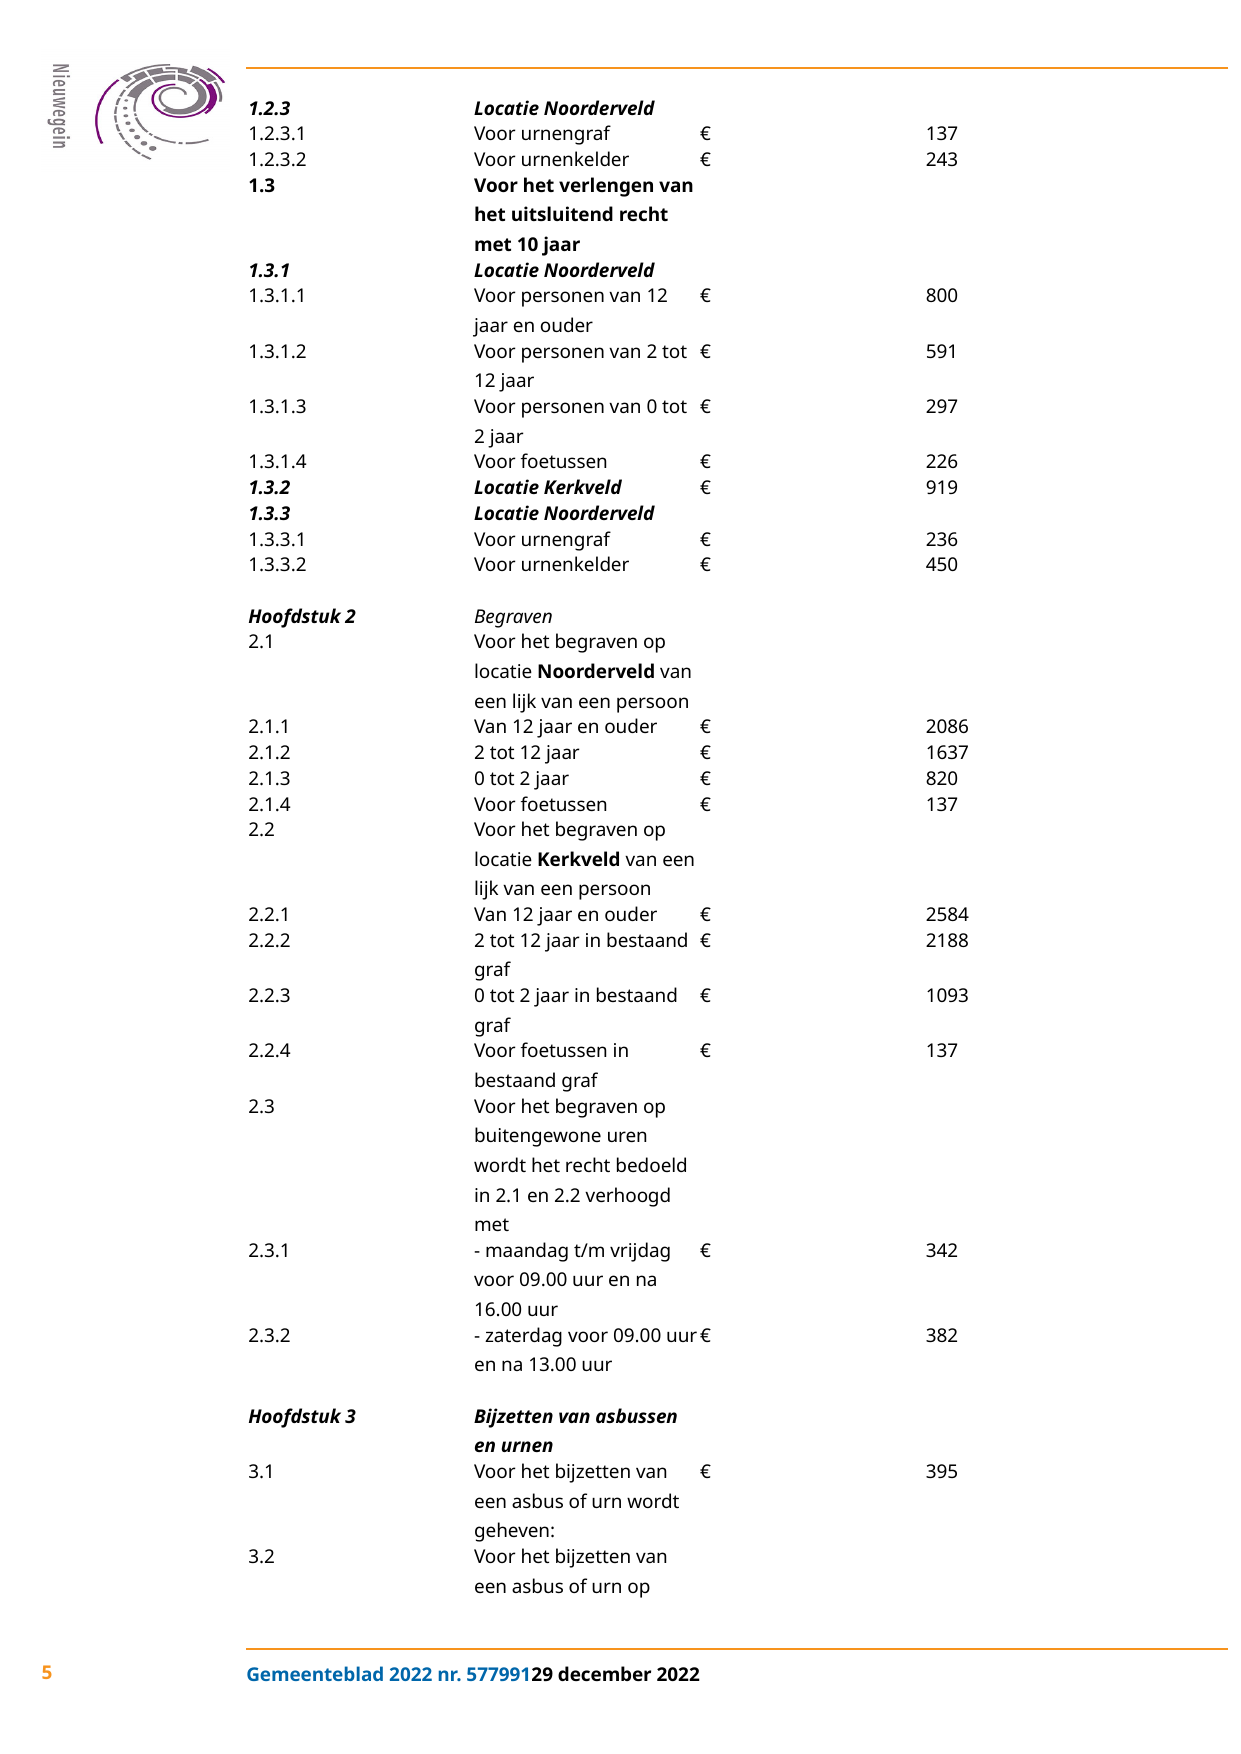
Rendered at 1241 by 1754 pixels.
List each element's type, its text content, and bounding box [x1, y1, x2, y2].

table_cell 236 [926, 526, 1152, 551]
table_cell 1.3.1.4 [248, 449, 474, 474]
table_cell Voor het bijzetten van een asbus of urn wordt geheven: [474, 1458, 700, 1543]
table_cell € [700, 551, 926, 577]
table_cell 1.2.3 [248, 95, 474, 121]
table_cell 3.2 [248, 1543, 474, 1598]
table_cell 0 tot 2 jaar in bestaand graf [474, 983, 700, 1038]
table_cell [926, 1403, 1152, 1458]
table_cell € [700, 901, 926, 927]
table_cell [926, 1543, 1152, 1598]
table_cell Hoofdstuk 3 [248, 1403, 474, 1458]
table_cell 2.1.1 [248, 714, 474, 739]
table_cell 1.2.3.2 [248, 146, 474, 172]
table_cell Voor het bijzetten van een asbus of urn op [474, 1543, 700, 1598]
table_cell - zaterdag voor 09.00 uur en na 13.00 uur [474, 1322, 700, 1377]
table_cell Locatie Noorderveld [474, 257, 700, 283]
table_cell 2.2.1 [248, 901, 474, 927]
table_cell 3.1 [248, 1458, 474, 1543]
table_cell [700, 1377, 926, 1403]
table_cell Hoofdstuk 2 [248, 603, 474, 629]
table_cell 1.3.3.1 [248, 526, 474, 551]
table_cell € [700, 739, 926, 765]
table_cell [926, 95, 1152, 121]
table_cell [700, 629, 926, 713]
table_cell [926, 500, 1152, 526]
table_cell € [700, 791, 926, 816]
table_cell 2 tot 12 jaar in bestaand graf [474, 927, 700, 982]
table_cell Locatie Kerkveld [474, 474, 700, 500]
table_cell Locatie Noorderveld [474, 500, 700, 526]
table_cell [926, 629, 1152, 713]
table_cell 820 [926, 765, 1152, 791]
table_cell € [700, 526, 926, 551]
table_cell 2.1 [248, 629, 474, 713]
table_cell 1.2.3.1 [248, 121, 474, 146]
table_cell Voor urnengraf [474, 121, 700, 146]
table_cell € [700, 983, 926, 1038]
table_cell [926, 577, 1152, 603]
table_cell Voor foetussen in bestaand graf [474, 1038, 700, 1093]
table_cell 2.2.4 [248, 1038, 474, 1093]
table_cell [926, 257, 1152, 283]
table_cell 1.3.3.2 [248, 551, 474, 577]
table_cell - maandag t/m vrijdag voor 09.00 uur en na 16.00 uur [474, 1237, 700, 1322]
table_cell € [700, 927, 926, 982]
table_cell Locatie Noorderveld [474, 95, 700, 121]
table_cell [700, 1093, 926, 1237]
table_cell 1093 [926, 983, 1152, 1038]
table_cell Voor urnenkelder [474, 551, 700, 577]
table_cell [474, 1377, 700, 1403]
table_cell 2 tot 12 jaar [474, 739, 700, 765]
table_cell 137 [926, 121, 1152, 146]
table_cell Voor urnenkelder [474, 146, 700, 172]
table_cell 395 [926, 1458, 1152, 1543]
table_cell Bijzetten van asbussen en urnen [474, 1403, 700, 1458]
table_cell 382 [926, 1322, 1152, 1377]
table_cell [700, 1403, 926, 1458]
table_cell Van 12 jaar en ouder [474, 714, 700, 739]
table_cell € [700, 1322, 926, 1377]
table_cell Voor het begraven op buitengewone uren wordt het recht bedoeld in 2.1 en 2.2 verhoogd met [474, 1093, 700, 1237]
table_cell Voor urnengraf [474, 526, 700, 551]
table_cell [926, 603, 1152, 629]
table_cell € [700, 765, 926, 791]
table_cell 2.1.3 [248, 765, 474, 791]
table_cell 800 [926, 283, 1152, 338]
table_cell 2.3 [248, 1093, 474, 1237]
table_cell [926, 1377, 1152, 1403]
table_cell 919 [926, 474, 1152, 500]
table_cell 1.3.1.2 [248, 338, 474, 393]
table_cell Voor het begraven op locatie Kerkveld van een lijk van een persoon [474, 816, 700, 901]
table_cell [700, 1543, 926, 1598]
table_cell € [700, 393, 926, 448]
table_cell € [700, 146, 926, 172]
table_cell [926, 1093, 1152, 1237]
table_cell 1.3 [248, 172, 474, 257]
table_cell 243 [926, 146, 1152, 172]
table_cell [700, 603, 926, 629]
table_cell Voor het begraven op locatie Noorderveld van een lijk van een persoon [474, 629, 700, 713]
table_cell 137 [926, 1038, 1152, 1093]
table_cell € [700, 714, 926, 739]
table_cell Voor personen van 12 jaar en ouder [474, 283, 700, 338]
table_cell € [700, 1458, 926, 1543]
table_cell [700, 816, 926, 901]
table_cell 1.3.1.1 [248, 283, 474, 338]
table_cell € [700, 1038, 926, 1093]
table_cell [700, 500, 926, 526]
table_cell 297 [926, 393, 1152, 448]
table_cell Voor foetussen [474, 449, 700, 474]
table_cell [474, 577, 700, 603]
table_cell 342 [926, 1237, 1152, 1322]
table_cell € [700, 1237, 926, 1322]
table_cell [926, 172, 1152, 257]
table_cell 450 [926, 551, 1152, 577]
table_cell € [700, 338, 926, 393]
table_cell 2188 [926, 927, 1152, 982]
table_cell 2.2 [248, 816, 474, 901]
table_cell 1.3.1.3 [248, 393, 474, 448]
table_cell [926, 816, 1152, 901]
table_cell Voor personen van 2 tot 12 jaar [474, 338, 700, 393]
table_cell Voor het verlengen van het uitsluitend recht met 10 jaar [474, 172, 700, 257]
table_cell 2.3.2 [248, 1322, 474, 1377]
table_cell 2584 [926, 901, 1152, 927]
table_cell 1.3.1 [248, 257, 474, 283]
table_cell Begraven [474, 603, 700, 629]
table_cell [700, 95, 926, 121]
table_cell € [700, 121, 926, 146]
table_cell [700, 172, 926, 257]
table_cell € [700, 474, 926, 500]
table_cell 1.3.3 [248, 500, 474, 526]
table_cell 1.3.2 [248, 474, 474, 500]
table_cell 591 [926, 338, 1152, 393]
table_cell 1637 [926, 739, 1152, 765]
table_cell 2.1.2 [248, 739, 474, 765]
table_cell 2.3.1 [248, 1237, 474, 1322]
table_cell 226 [926, 449, 1152, 474]
table_cell [700, 577, 926, 603]
table_cell 0 tot 2 jaar [474, 765, 700, 791]
table_cell Voor foetussen [474, 791, 700, 816]
table_cell 2086 [926, 714, 1152, 739]
table_cell € [700, 283, 926, 338]
table_cell Voor personen van 0 tot 2 jaar [474, 393, 700, 448]
table_cell 2.2.3 [248, 983, 474, 1038]
table_cell € [700, 449, 926, 474]
table_cell [700, 257, 926, 283]
table_cell 2.2.2 [248, 927, 474, 982]
table_cell [248, 577, 474, 603]
picture [41, 47, 231, 172]
table_cell 2.1.4 [248, 791, 474, 816]
table_cell Van 12 jaar en ouder [474, 901, 700, 927]
table_cell [248, 1377, 474, 1403]
table_cell 137 [926, 791, 1152, 816]
